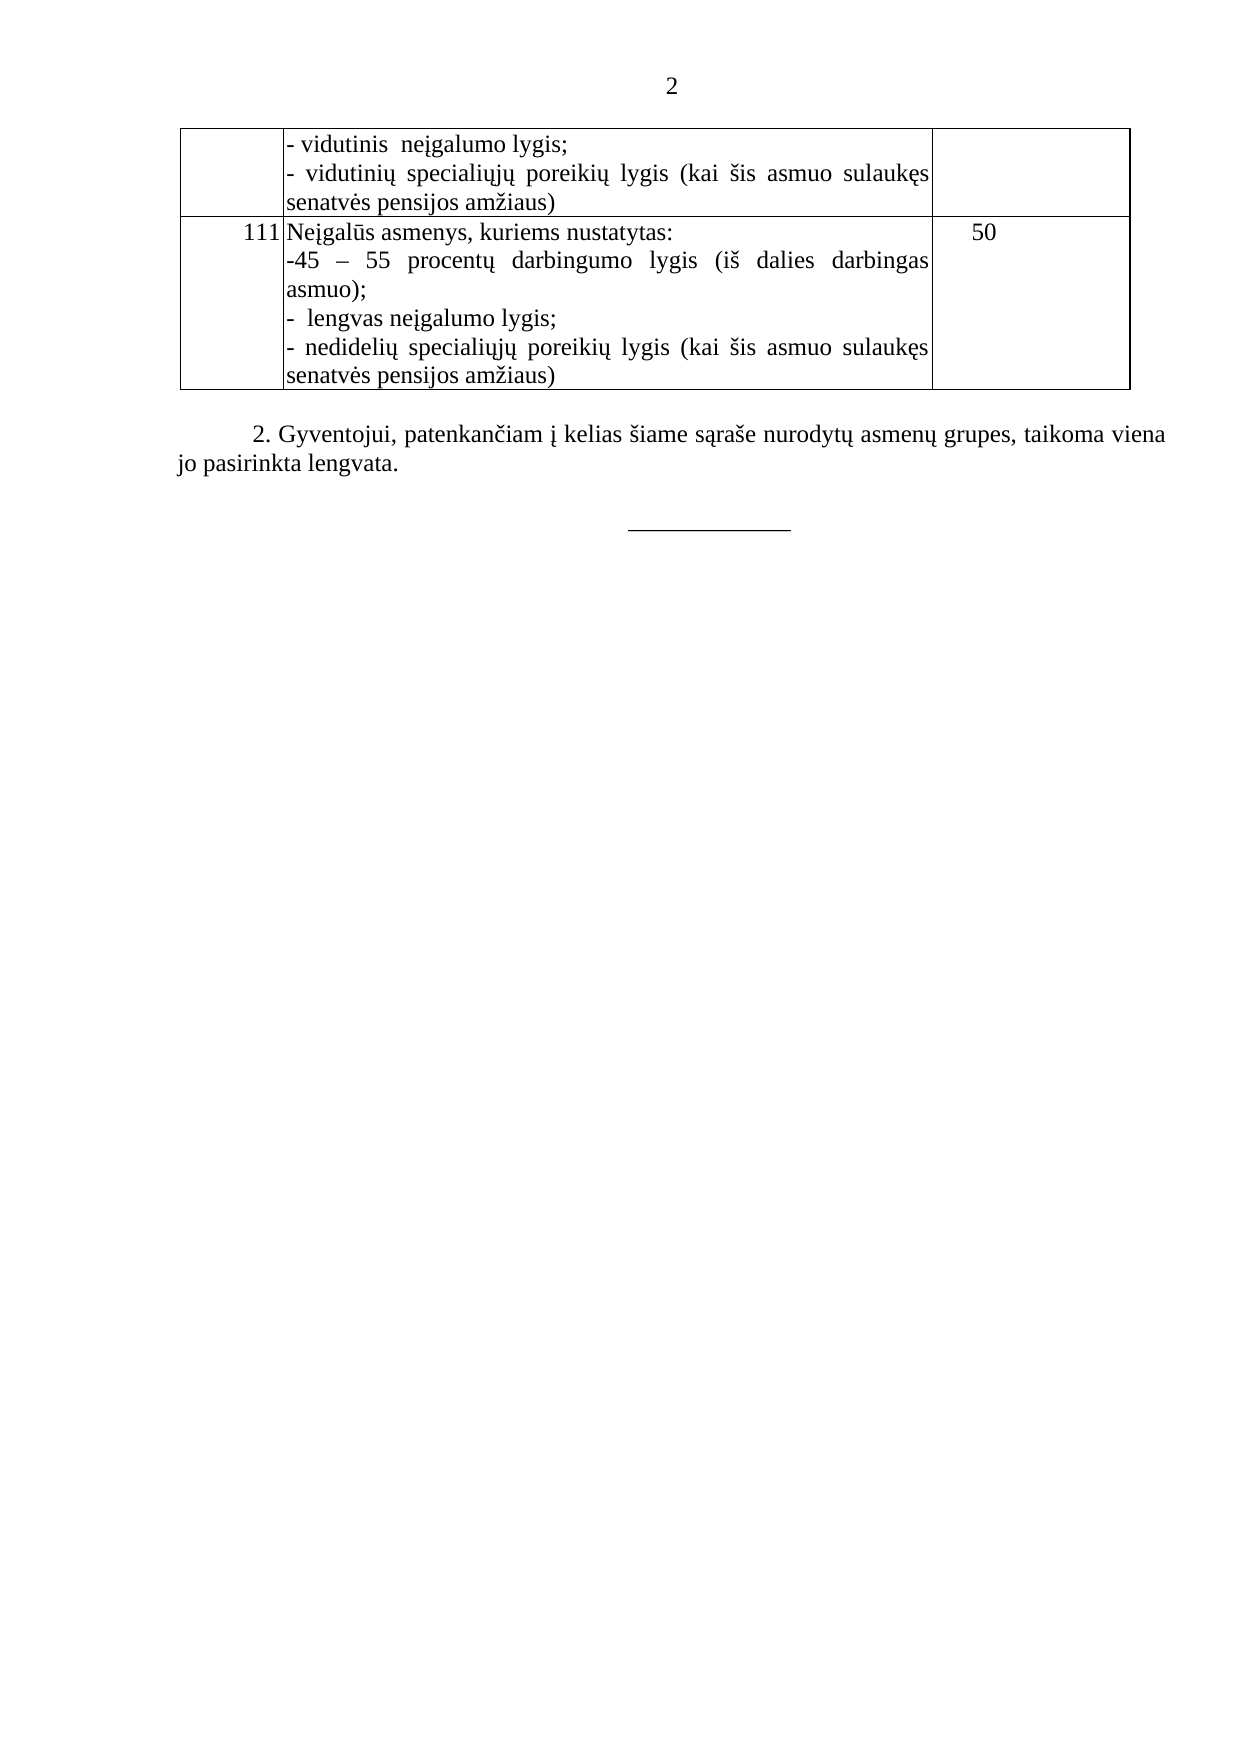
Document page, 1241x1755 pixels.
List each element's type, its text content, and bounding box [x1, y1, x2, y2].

table_cell Neįgalūs asmenys, kuriems nustatytas: -45 – 55 procentų darbingumo lygis (iš dalies darbingas asmuo); - lengvas neįgalumo lygis; - nedidelių specialiųjų poreikių lygis (kai šis asmuo sulaukęs senatvės pensijos amžiaus) [284, 217, 932, 389]
table_cell [181, 129, 283, 216]
text 2. Gyventojui, patenkančiam į kelias šiame sąraše nurodytų asmenų grupes, taikoma viena jo pasirinkta lengvata. [177, 419, 1167, 476]
text _____________ [177, 505, 1167, 534]
table_cell - vidutinis neįgalumo lygis; - vidutinių specialiųjų poreikių lygis (kai šis asmuo sulaukęs senatvės pensijos amžiaus) [284, 129, 932, 216]
table_cell 50 [933, 217, 1129, 389]
table_cell 111 [181, 217, 283, 389]
table_cell [933, 129, 1129, 216]
